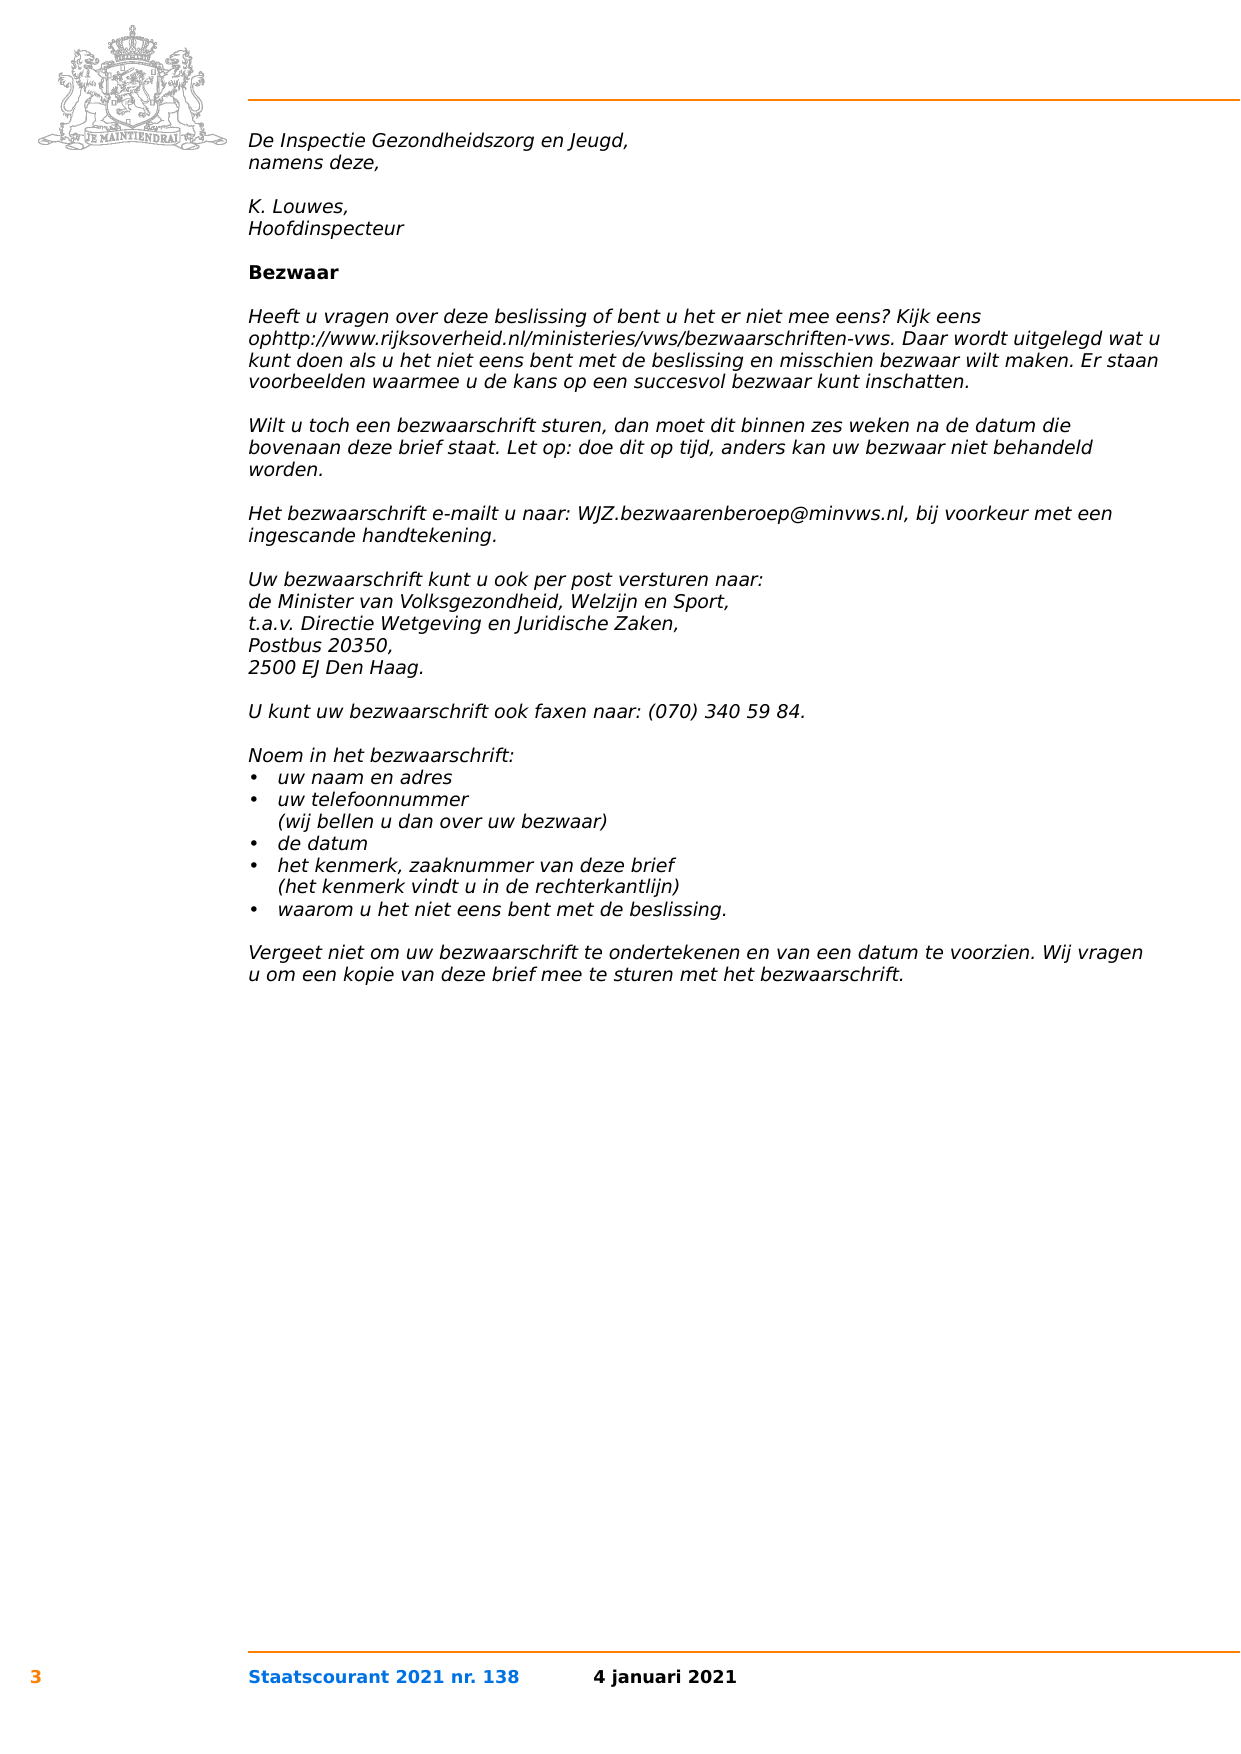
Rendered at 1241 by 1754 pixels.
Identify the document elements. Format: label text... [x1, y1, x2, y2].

picture [38, 25, 227, 150]
text 2500 EJ Den Haag. [248, 657, 1163, 679]
text (wij bellen u dan over uw bezwaar) [277, 811, 1163, 832]
text • het kenmerk, zaaknummer van deze brief [248, 854, 1163, 876]
text Noem in het bezwaarschrift: [248, 744, 1163, 767]
text • de datum [248, 832, 1163, 854]
text Uw bezwaarschrift kunt u ook per post versturen naar: [248, 569, 1163, 591]
text (het kenmerk vindt u in de rechterkantlijn) [277, 876, 1163, 898]
text Vergeet niet om uw bezwaarschrift te ondertekenen en van een datum te voorzien. Wij vragen u om een kopie van deze brief mee te sturen met het bezwaarschrift. [248, 942, 1163, 986]
text Postbus 20350, [248, 635, 1163, 657]
text De Inspectie Gezondheidszorg en Jeugd, namens deze, K. Louwes, Hoofdinspecteur [248, 130, 1163, 240]
text Het bezwaarschrift e-mailt u naar: WJZ.bezwaarenberoep@minvws.nl, bij voorkeur met een ingescande handtekening. [248, 503, 1163, 547]
text • waarom u het niet eens bent met de beslissing. [248, 898, 1163, 920]
text Bezwaar [248, 262, 1163, 284]
text de Minister van Volksgezondheid, Welzijn en Sport, [248, 591, 1163, 613]
text Heeft u vragen over deze beslissing of bent u het er niet mee eens? Kijk eens ophttp://www.rijksoverheid.nl/ministeries/vws/bezwaarschriften-vws. Daar wordt uitgelegd wat u kunt doen als u het niet eens bent met de beslissing en misschien bezwaar wilt maken. Er staan voorbeelden waarmee u de kans op een succesvol bezwaar kunt inschatten. [248, 306, 1163, 393]
text U kunt uw bezwaarschrift ook faxen naar: (070) 340 59 84. [248, 701, 1163, 723]
text t.a.v. Directie Wetgeving en Juridische Zaken, [248, 613, 1163, 635]
text • uw telefoonnummer [248, 788, 1163, 811]
text Wilt u toch een bezwaarschrift sturen, dan moet dit binnen zes weken na de datum die bovenaan deze brief staat. Let op: doe dit op tijd, anders kan uw bezwaar niet behandeld worden. [248, 415, 1163, 481]
text • uw naam en adres [248, 767, 1163, 788]
